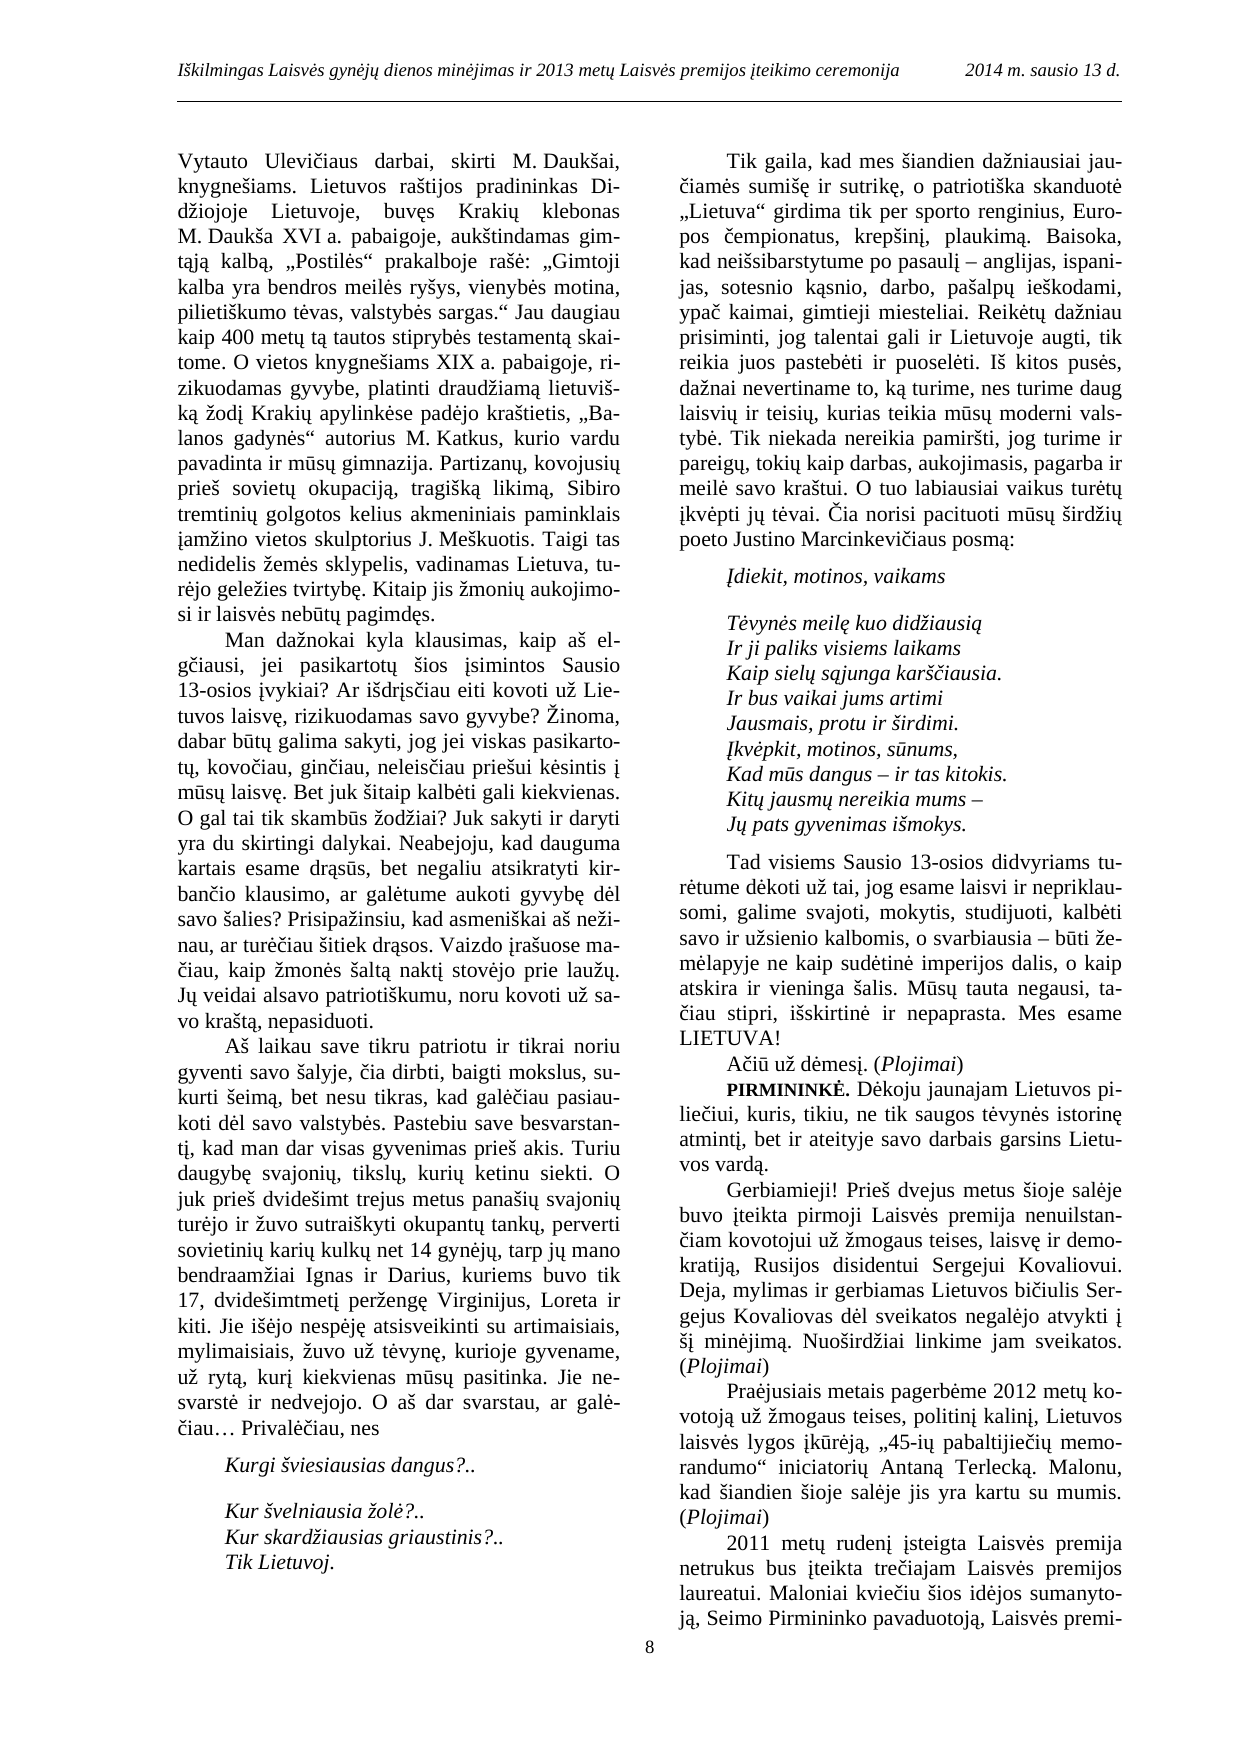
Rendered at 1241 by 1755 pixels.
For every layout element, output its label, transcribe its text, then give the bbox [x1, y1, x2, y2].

text Tik Lie­tu­voj. [177, 1549, 620, 1574]
text Man daž­no­kai ky­la klau­si­mas, kaip aš el­gčiau­si, jei pa­si­kar­to­tų šios įsi­min­tos Sau­sio 13‑osios įvy­kiai? Ar iš­drįs­čiau ei­ti ko­vo­ti už Lie­tu­vos lais­vę, ri­zi­kuo­da­mas sa­vo gy­vy­be? Ži­no­ma, da­bar bū­tų ga­li­ma sa­ky­ti, jog jei vis­kas pa­si­kar­to­tų, ko­vo­čiau, gin­čiau, ne­leis­čiau prie­šui kė­sin­tis į mū­sų lais­vę. Bet juk ši­taip kal­bė­ti ga­li kiek­vie­nas. O gal tai tik skam­būs žo­džiai? Juk sa­ky­ti ir da­ry­ti yra du skir­tin­gi da­ly­kai. Ne­abe­jo­ju, kad dau­gu­ma kar­tais esa­me drą­sūs, bet ne­ga­liu at­si­kra­ty­ti kir­ban­čio klau­si­mo, ar ga­lė­tu­me au­ko­ti gy­vy­bę dėl sa­vo ša­lies? Pri­si­pa­žin­siu, kad as­me­niš­kai aš ne­ži­nau, ar tu­rė­čiau ši­tiek drą­sos. Vaiz­do įra­šuo­se ma­čiau, kaip žmo­nės šal­tą nak­tį sto­vė­jo prie lau­žų. Jų vei­dai al­sa­vo pa­trio­tiš­ku­mu, no­ru ko­vo­ti už sa­vo kraš­tą, ne­pa­si­duo­ti. [177, 627, 620, 1033]
text Ger­bia­mie­ji! Prieš dve­jus me­tus šio­je sa­lė­je bu­vo įteik­ta pir­mo­ji Lais­vės pre­mi­ja ne­nuils­tan­čiam ko­vo­to­jui už žmo­gaus tei­ses, lais­vę ir de­mo­kra­tiją, Ru­si­jos di­si­den­tui Ser­ge­jui Ko­va­lio­vui. De­ja, my­li­mas ir ger­bia­mas Lie­tu­vos bi­čiu­lis Ser­ge­jus Ko­va­lio­vas dėl svei­ka­tos ne­ga­lė­jo at­vyk­ti į šį mi­nė­ji­mą. Nuo­šir­džiai lin­ki­me jam svei­ka­tos. (Plo­ji­mai) [679, 1177, 1122, 1378]
text Aš lai­kau sa­ve tik­ru pat­rio­tu ir tik­rai no­riu gy­ven­ti sa­vo ša­ly­je, čia dirb­ti, baig­ti moks­lus, su­kur­ti šei­mą, bet ne­su tik­ras, kad ga­lė­čiau pa­si­au­ko­ti dėl sa­vo vals­ty­bės. Pa­ste­biu sa­ve be­svars­tan­tį, kad man dar vi­sas gy­ve­ni­mas prieš akis. Tu­riu dau­gy­bę sva­jo­nių, tiks­lų, ku­rių ke­ti­nu siek­ti. O juk prieš dvi­de­šimt tre­jus me­tus pa­na­šių sva­jo­nių tu­rė­jo ir žu­vo su­traiš­ky­ti oku­pan­tų tan­kų, per­ver­ti so­vie­ti­nių ka­rių kul­kų net 14 gy­nė­jų, tarp jų ma­no ben­dra­am­žiai Ig­nas ir Da­rius, ku­riems bu­vo tik 17, dvi­de­šimt­me­tį per­žen­gę Vir­gi­ni­jus, Lo­re­ta ir ki­ti. Jie iš­ėjo ne­spė­ję at­si­svei­kin­ti su ar­ti­mai­siais, my­li­mai­siais, žu­vo už tė­vy­nę, ku­rio­je gy­ve­na­me, už ry­tą, ku­rį kiek­vie­nas mū­sų pa­si­tin­ka. Jie ne­svars­tė ir ne­dve­jo­jo. O aš dar svars­tau, ar ga­lė­čiau… Pri­va­lė­čiau, nes [177, 1033, 620, 1440]
text Įkvėp­kit, mo­ti­nos, sū­nums, [679, 736, 1122, 761]
text 2011 me­tų ru­de­nį įsteig­ta Lais­vės pre­mi­ja ne­tru­kus bus įteik­ta tre­čia­jam Lais­vės pre­mi­jos lau­re­a­tui. Ma­lo­niai kvie­čiu šios idė­jos su­ma­ny­to­ją, Sei­mo Pir­mi­nin­ko pa­va­duo­to­ją, Lais­vės pre­mi­ [679, 1529, 1122, 1630]
text Tė­vy­nės mei­lę kuo di­džiau­sią [679, 609, 1122, 635]
text Kur­gi švie­siau­sias dan­gus?.. [177, 1452, 620, 1478]
text Tad vi­siems Sau­sio 13-osios did­vy­riams tu­rė­tu­me dė­ko­ti už tai, jog esa­me lais­vi ir ne­pri­klau­so­mi, ga­li­me sva­jo­ti, mo­ky­tis, stu­di­juo­ti, kal­bė­ti sa­vo ir už­sie­nio kal­bo­mis, o svar­biau­sia – bū­ti že­mė­la­py­je ne kaip su­dė­ti­nė im­pe­ri­jos da­lis, o kaip at­ski­ra ir vie­nin­ga ša­lis. Mū­sų tau­ta ne­gau­si, ta­čiau stip­ri, iš­skir­ti­nė ir ne­pa­pras­ta. Mes esa­me LIETUVA! [679, 849, 1122, 1051]
text Kur skar­džiau­sias griaus­ti­nis?.. [177, 1524, 620, 1549]
text Tik gai­la, kad mes šian­dien daž­niau­siai jau­čia­mės su­mi­šę ir su­tri­kę, o pa­trio­tiš­ka skan­duo­tė „Lie­tu­va“ gir­di­ma tik per spor­to ren­gi­nius, Eu­ro­pos čem­pio­na­tus, krep­ši­nį, plau­ki­mą. Bai­so­ka, kad ne­iš­si­bars­ty­tu­me po pa­sau­lį – an­gli­jas, is­pa­ni­jas, so­tes­nio kąs­nio, dar­bo, pa­šal­pų ieš­ko­da­mi, ypač kai­mai, gim­tie­ji mies­te­liai. Rei­kė­tų daž­niau pri­si­min­ti, jog ta­len­tai ga­li ir Lie­tu­vo­je aug­ti, tik rei­kia juos pa­ste­bė­ti ir puo­se­lė­ti. Iš ki­tos pu­sės, daž­nai ne­ver­ti­na­me to, ką tu­ri­me, nes tu­ri­me daug lais­vių ir tei­sių, ku­rias tei­kia mū­sų mo­der­ni vals­ty­bė. Tik nie­ka­da ne­rei­kia pa­mirš­ti, jog tu­ri­me ir pa­rei­gų, to­kių kaip dar­bas, au­ko­ji­ma­sis, pa­gar­ba ir mei­lė sa­vo kraš­tui. O tuo la­biau­siai vai­kus tu­rė­tų įkvėp­ti jų tė­vai. Čia no­ri­si pa­ci­tuo­ti mū­sų šir­džių po­eto Jus­ti­no Mar­cin­ke­vi­čiaus pos­mą: [679, 148, 1122, 551]
text Ačiū už dė­me­sį. (Plo­ji­mai) [679, 1051, 1122, 1076]
text Jaus­mais, pro­tu ir šir­di­mi. [679, 710, 1122, 736]
text Vy­tau­to Ule­vi­čiaus dar­bai, skir­ti M. Dauk­šai, kny­g­ne­šiams. Lie­tu­vos raš­ti­jos pra­di­nin­kas Di­džio­jo­je Lie­tu­vo­je, bu­vęs Kra­kių kle­bo­nas M. Dau­k­ša XVI a. pa­bai­go­je, aukš­tin­da­mas gim­tą­ją kal­bą, „Po­sti­lės“ pra­kal­bo­je ra­šė: „Gim­to­ji kal­ba yra ben­dros mei­lės ry­šys, vie­ny­bės mo­ti­na, pi­lie­tiš­ku­mo tė­vas, vals­ty­bės sar­gas.“ Jau dau­giau kaip 400 me­tų tą tau­tos stip­ry­bės tes­ta­mentą skai­to­me. O vie­tos knyg­ne­šiams XIX a. pa­bai­go­je, ri­zi­kuodamas gy­vy­be, pla­tin­ti drau­džia­mą lie­tu­viš­ką žo­dį Kra­kių apy­lin­kė­se pa­dė­jo kraš­tie­tis, „Ba­la­nos ga­dy­nės“ au­to­rius M. Kat­kus, ku­rio var­du pa­va­din­ta ir mū­sų gim­na­zi­ja. Par­ti­za­nų, ko­vo­ju­sių prieš so­vie­tų oku­pa­ci­ją, tra­giš­ką li­ki­mą, Si­bi­ro trem­ti­nių gol­go­tos ke­lius ak­me­ni­niais pa­min­klais įam­ži­no vie­tos skulp­to­rius J. Meš­kuo­tis. Tai­gi tas ne­di­de­lis že­mės skly­pe­lis, va­di­na­mas Lie­tu­va, tu­rė­jo ge­le­žies tvir­ty­bę. Ki­taip jis žmo­nių au­ko­ji­mo­si ir lais­vės ne­bū­tų pa­gim­dęs. [177, 148, 620, 627]
text Ki­tų jaus­mų ne­rei­kia mums – [679, 786, 1122, 811]
text Ir ji pa­liks vi­siems lai­kams [679, 635, 1122, 660]
text Kur švel­niau­sia žo­lė?.. [177, 1498, 620, 1524]
text PIRMININKĖ. Dė­ko­ju jau­na­jam Lie­tu­vos pi­lie­čiui, ku­ris, ti­kiu, ne tik sau­gos tė­vy­nės is­to­ri­nę at­min­tį, bet ir at­ei­ty­je sa­vo dar­bais gar­sins Lie­tu­vos var­dą. [679, 1076, 1122, 1177]
text Kad mūs dan­gus – ir tas ki­to­kis. [679, 761, 1122, 786]
text Jų pats gy­ve­ni­mas iš­mo­kys. [679, 811, 1122, 836]
text Įdie­kit, mo­ti­nos, vai­kams [679, 563, 1122, 589]
text Pra­ėju­siais me­tais pa­ger­bė­me 2012 me­tų ko­vo­to­ją už žmo­gaus tei­ses, po­li­ti­nį ka­li­nį, Lie­tu­vos lais­vės ly­gos įkū­rė­ją, „45-ių pa­bal­ti­jie­čių me­mo­ran­du­mo“ ini­cia­to­rių An­ta­ną Ter­lec­ką. Ma­lo­nu, kad šian­dien šio­je sa­lė­je jis yra kar­tu su mu­mis. (Plo­ji­mai) [679, 1378, 1122, 1529]
text Kaip sie­lų są­jun­ga karš­čiau­sia. [679, 660, 1122, 685]
text Ir bus vai­kai jums ar­ti­mi [679, 685, 1122, 710]
